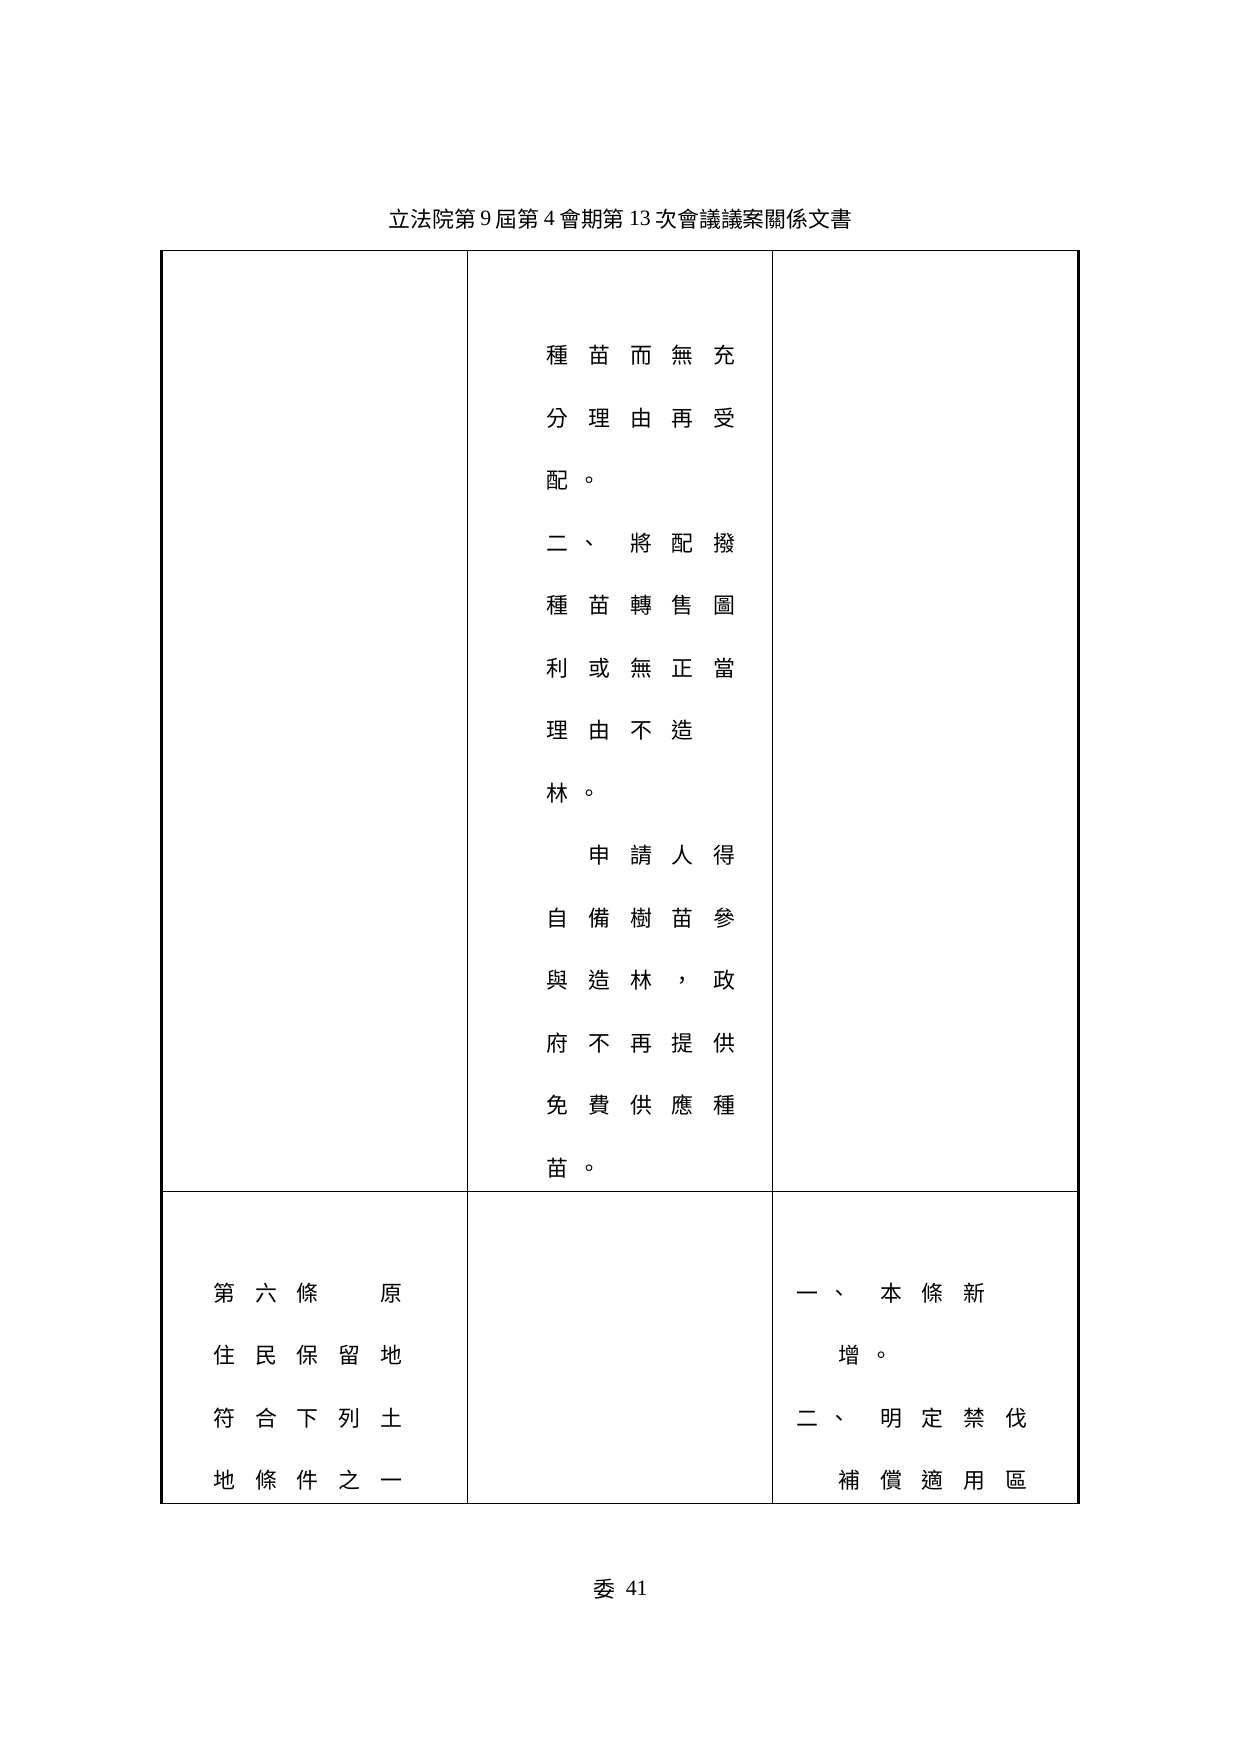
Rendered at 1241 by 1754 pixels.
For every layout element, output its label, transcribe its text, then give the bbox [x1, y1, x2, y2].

table_cell [468, 1192, 772, 1503]
table_cell 種苗而無充分理由再受配。 二、將配撥種苗轉售圖利或無正當理由不造林。 申請人得自備樹苗參與造林，政府不再提供免費供應種苗。 [468, 251, 772, 1191]
table_cell 一、本條新增。 二、明定禁伐補償適用區 [773, 1192, 1077, 1503]
table_cell 第六條 原住民保留地符合下列土地條件之一 [163, 1192, 467, 1503]
table_cell [773, 251, 1077, 1191]
table_cell [163, 251, 467, 1191]
